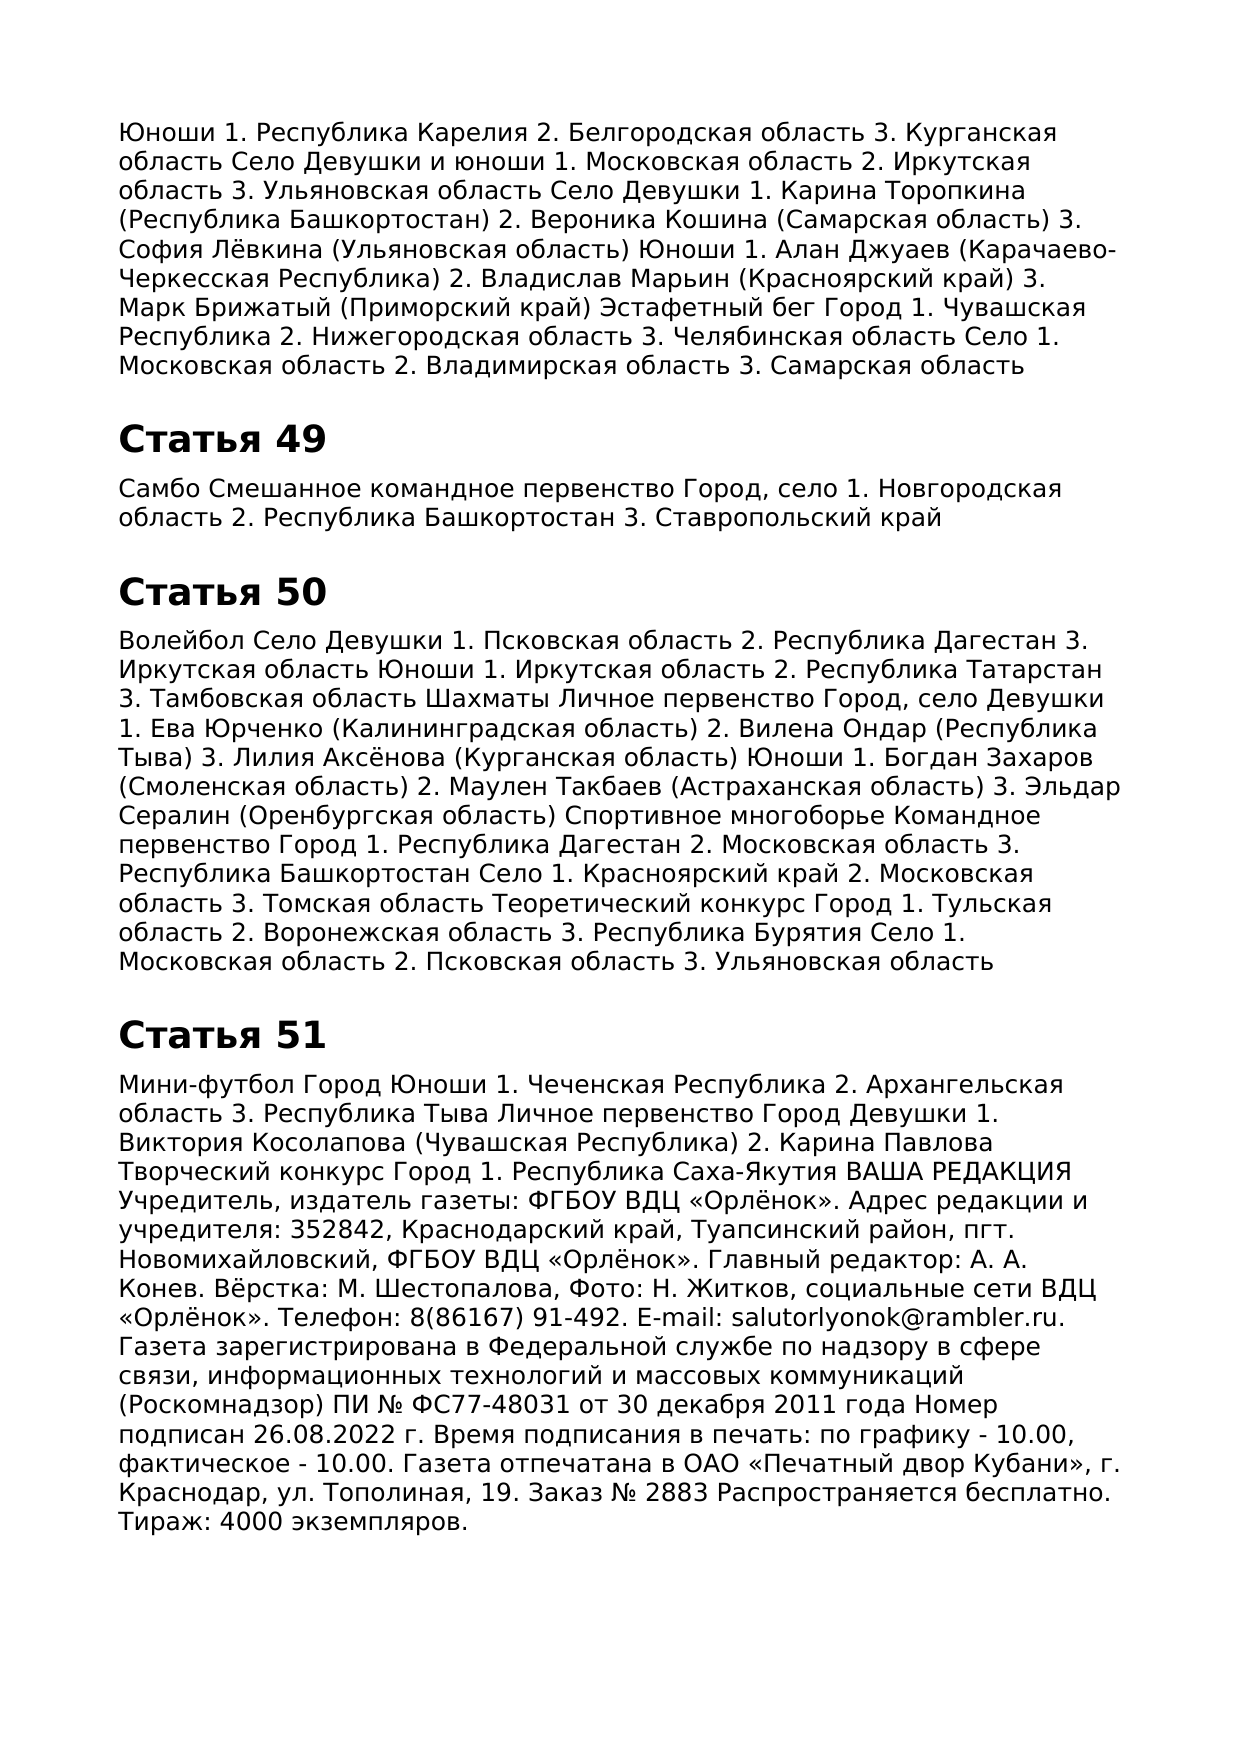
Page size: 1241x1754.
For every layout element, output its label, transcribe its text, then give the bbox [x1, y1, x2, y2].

subtitle Статья 50 [118, 570, 1122, 614]
text Мини-футбол Город Юноши 1. Чеченская Республика 2. Архангельская область 3. Республика Тыва Личное первенство Город Девушки 1. Виктория Косолапова (Чувашская Республика) 2. Карина Павлова Творческий конкурс Город 1. Республика Саха-Якутия ВАША РЕДАКЦИЯ Учредитель, издатель газеты: ФГБОУ ВДЦ «Орлёнок». Адрес редакции и учредителя: 352842, Краснодарский край, Туапсинский район, пгт. Новомихайловский, ФГБОУ ВДЦ «Орлёнок». Главный редактор: А. А. Конев. Вёрстка: М. Шестопалова, Фото: Н. Житков, социальные сети ВДЦ «Орлёнок». Телефон: 8(86167) 91-492. E-mail: salutorlyonok@rambler.ru. Газета зарегистрирована в Федеральной службе по надзору в сфере связи, информационных технологий и массовых коммуникаций (Роскомнадзор) ПИ № ФС77-48031 от 30 декабря 2011 года Номер подписан 26.08.2022 г. Время подписания в печать: по графику - 10.00, фактическое - 10.00. Газета отпечатана в ОАО «Печатный двор Кубани», г. Краснодар, ул. Тополиная, 19. Заказ № 2883 Распространяется бесплатно. Тираж: 4000 экземпляров. [118, 1070, 1122, 1537]
text Юноши 1. Республика Карелия 2. Белгородская область 3. Курганская область Село Девушки и юноши 1. Московская область 2. Иркутская область 3. Ульяновская область Село Девушки 1. Карина Торопкина (Республика Башкортостан) 2. Вероника Кошина (Самарская область) 3. София Лёвкина (Ульяновская область) Юноши 1. Алан Джуаев (Карачаево-Черкесская Республика) 2. Владислав Марьин (Красноярский край) 3. Марк Брижатый (Приморский край) Эстафетный бег Город 1. Чувашская Республика 2. Нижегородская область 3. Челябинская область Село 1. Московская область 2. Владимирская область 3. Самарская область [118, 118, 1122, 381]
subtitle Статья 51 [118, 1014, 1122, 1057]
subtitle Статья 49 [118, 418, 1122, 462]
text Самбо Смешанное командное первенство Город, село 1. Новгородская область 2. Республика Башкортостан 3. Ставропольский край [118, 474, 1122, 533]
text Волейбол Село Девушки 1. Псковская область 2. Республика Дагестан 3. Иркутская область Юноши 1. Иркутская область 2. Республика Татарстан 3. Тамбовская область Шахматы Личное первенство Город, село Девушки 1. Ева Юрченко (Калининградская область) 2. Вилена Ондар (Республика Тыва) 3. Лилия Аксёнова (Курганская область) Юноши 1. Богдан Захаров (Смоленская область) 2. Маулен Такбаев (Астраханская область) 3. Эльдар Сералин (Оренбургская область) Спортивное многоборье Командное первенство Город 1. Республика Дагестан 2. Московская область 3. Республика Башкортостан Село 1. Красноярский край 2. Московская область 3. Томская область Теоретический конкурс Город 1. Тульская область 2. Воронежская область 3. Республика Бурятия Село 1. Московская область 2. Псковская область 3. Ульяновская область [118, 626, 1122, 976]
